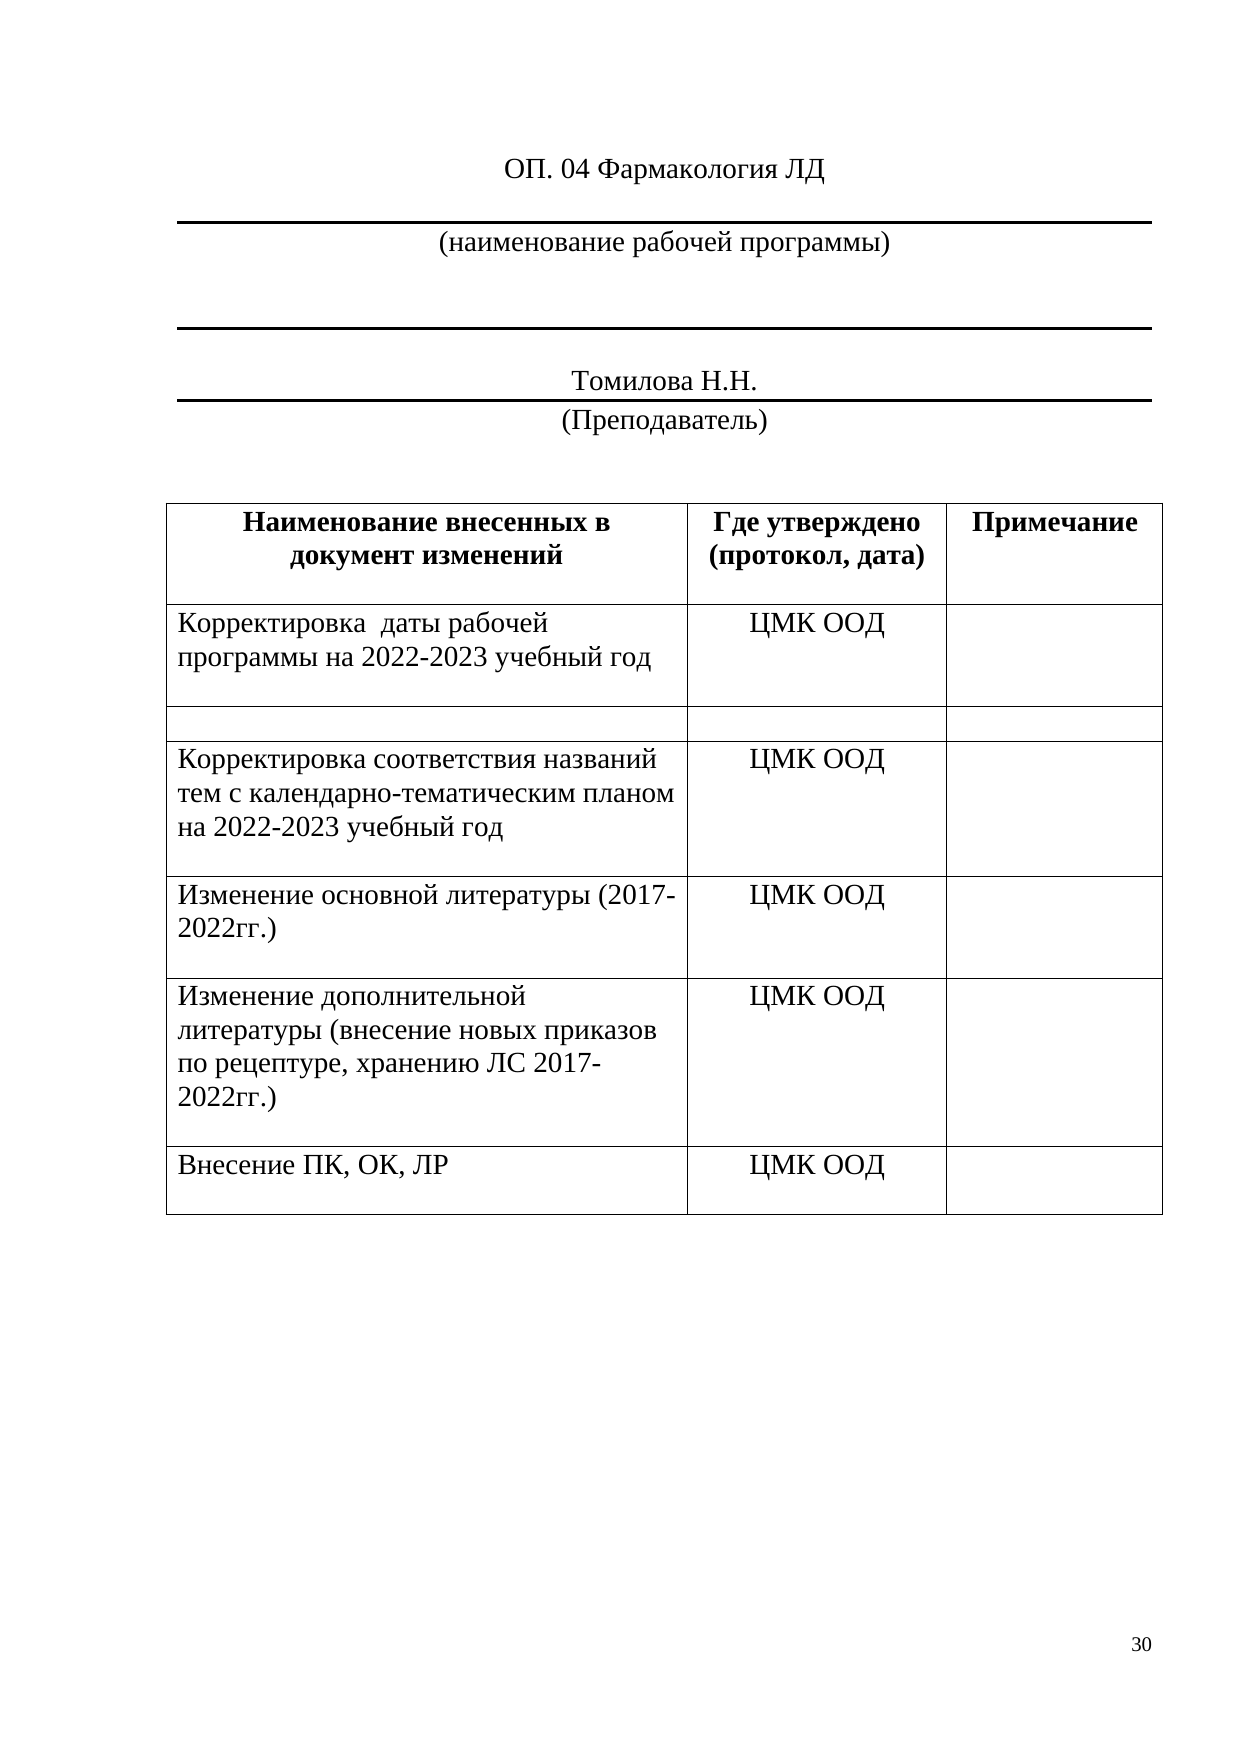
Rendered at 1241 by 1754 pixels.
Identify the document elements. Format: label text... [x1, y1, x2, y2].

table_cell Внесение ПК, ОК, ЛР [167, 1147, 687, 1214]
text ОП. 04 Фармакология ЛД [177, 152, 1152, 185]
table_cell Изменение основной литературы (2017-2022гг.) [167, 877, 687, 977]
table_cell [947, 877, 1162, 977]
table_cell Корректировка соответствия названий тем с календарно-тематическим планом на 2022-2023 учебный год [167, 742, 687, 876]
table_cell ЦМК ООД [688, 877, 946, 977]
text Томилова Н.Н. [177, 363, 1152, 399]
table_cell ЦМК ООД [688, 742, 946, 876]
table_cell [167, 707, 687, 741]
table_cell [947, 979, 1162, 1146]
text (наименование рабочей программы) [177, 224, 1152, 257]
table_cell [688, 707, 946, 741]
table_cell [947, 605, 1162, 706]
table_header Наименование внесенных в документ изменений [167, 504, 687, 604]
table_cell Корректировка даты рабочей программы на 2022-2023 учебный год [167, 605, 687, 706]
table_header Примечание [947, 504, 1162, 604]
table_cell ЦМК ООД [688, 979, 946, 1146]
table_cell [947, 742, 1162, 876]
table_cell [947, 1147, 1162, 1214]
table_cell Изменение дополнительной литературы (внесение новых приказов по рецептуре, хранению ЛС 2017-2022гг.) [167, 979, 687, 1146]
text (Преподаватель) [177, 402, 1152, 436]
table_cell ЦМК ООД [688, 605, 946, 706]
table_cell ЦМК ООД [688, 1147, 946, 1214]
table_header Где утверждено (протокол, дата) [688, 504, 946, 604]
table_cell [947, 707, 1162, 741]
